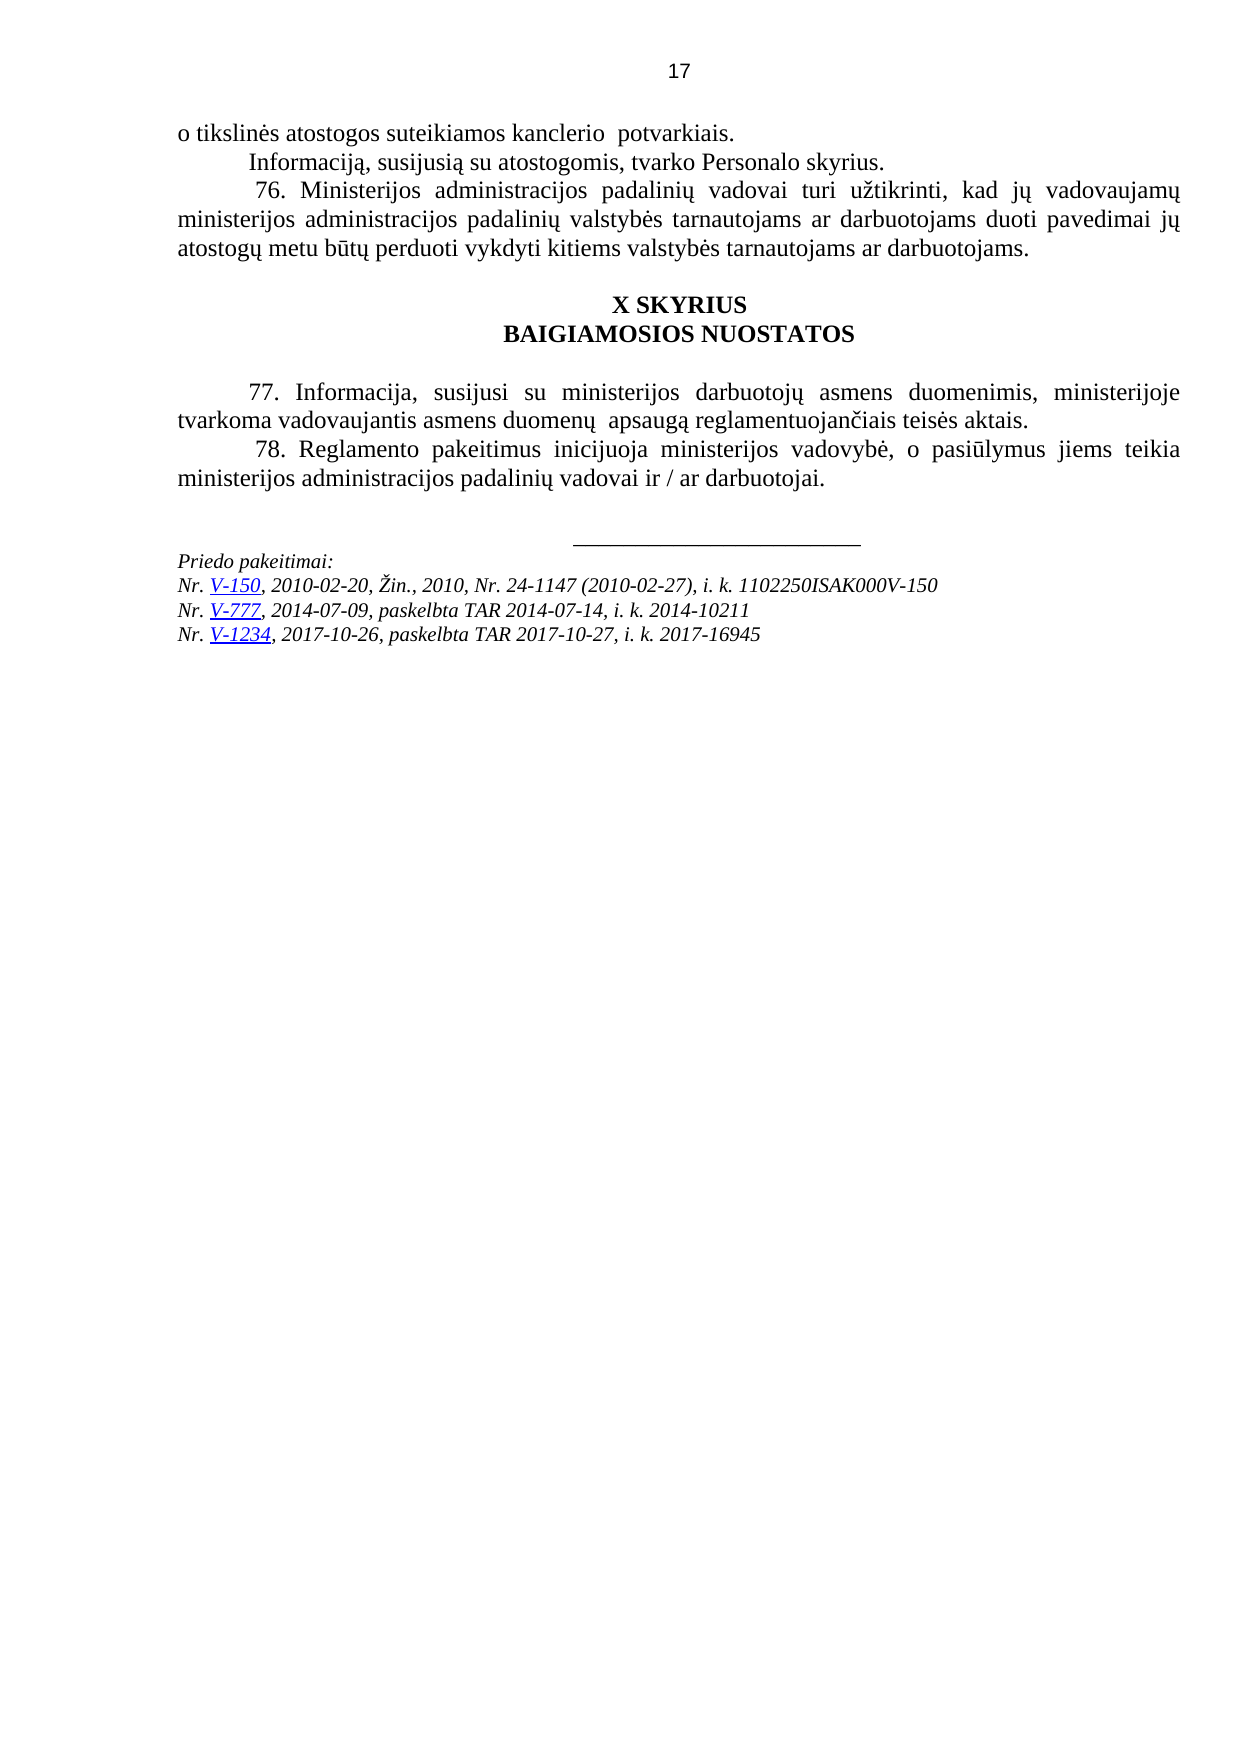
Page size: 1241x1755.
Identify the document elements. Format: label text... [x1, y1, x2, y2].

text o tikslinės atostogos suteikiamos kanclerio potvarkiais. [177, 118, 1181, 147]
text Nr. V-150, 2010-02-20, Žin., 2010, Nr. 24-1147 (2010-02-27), i. k. 1102250ISAK000V-150 [177, 573, 1181, 597]
text Nr. V-1234, 2017-10-26, paskelbta TAR 2017-10-27, i. k. 2017-16945 [177, 622, 1181, 646]
text X SKYRIUS [177, 291, 1181, 319]
text 76. Ministerijos administracijos padalinių vadovai turi užtikrinti, kad jų vadovaujamų ministerijos administracijos padalinių valstybės tarnautojams ar darbuotojams duoti pavedimai jų atostogų metu būtų perduoti vykdyti kitiems valstybės tarnautojams ar darbuotojams. [177, 176, 1181, 262]
text BAIGIAMOSIOS NUOSTATOS [177, 319, 1181, 348]
text _______________________ [177, 521, 1181, 549]
text 77. Informacija, susijusi su ministerijos darbuotojų asmens duomenimis, ministerijoje tvarkoma vadovaujantis asmens duomenų apsaugą reglamentuojančiais teisės aktais. [177, 377, 1181, 434]
text Nr. V-777, 2014-07-09, paskelbta TAR 2014-07-14, i. k. 2014-10211 [177, 597, 1181, 622]
text Priedo pakeitimai: [177, 549, 1181, 573]
text 78. Reglamento pakeitimus inicijuoja ministerijos vadovybė, o pasiūlymus jiems teikia ministerijos administracijos padalinių vadovai ir / ar darbuotojai. [177, 434, 1181, 492]
text Informaciją, susijusią su atostogomis, tvarko Personalo skyrius. [177, 147, 1181, 176]
